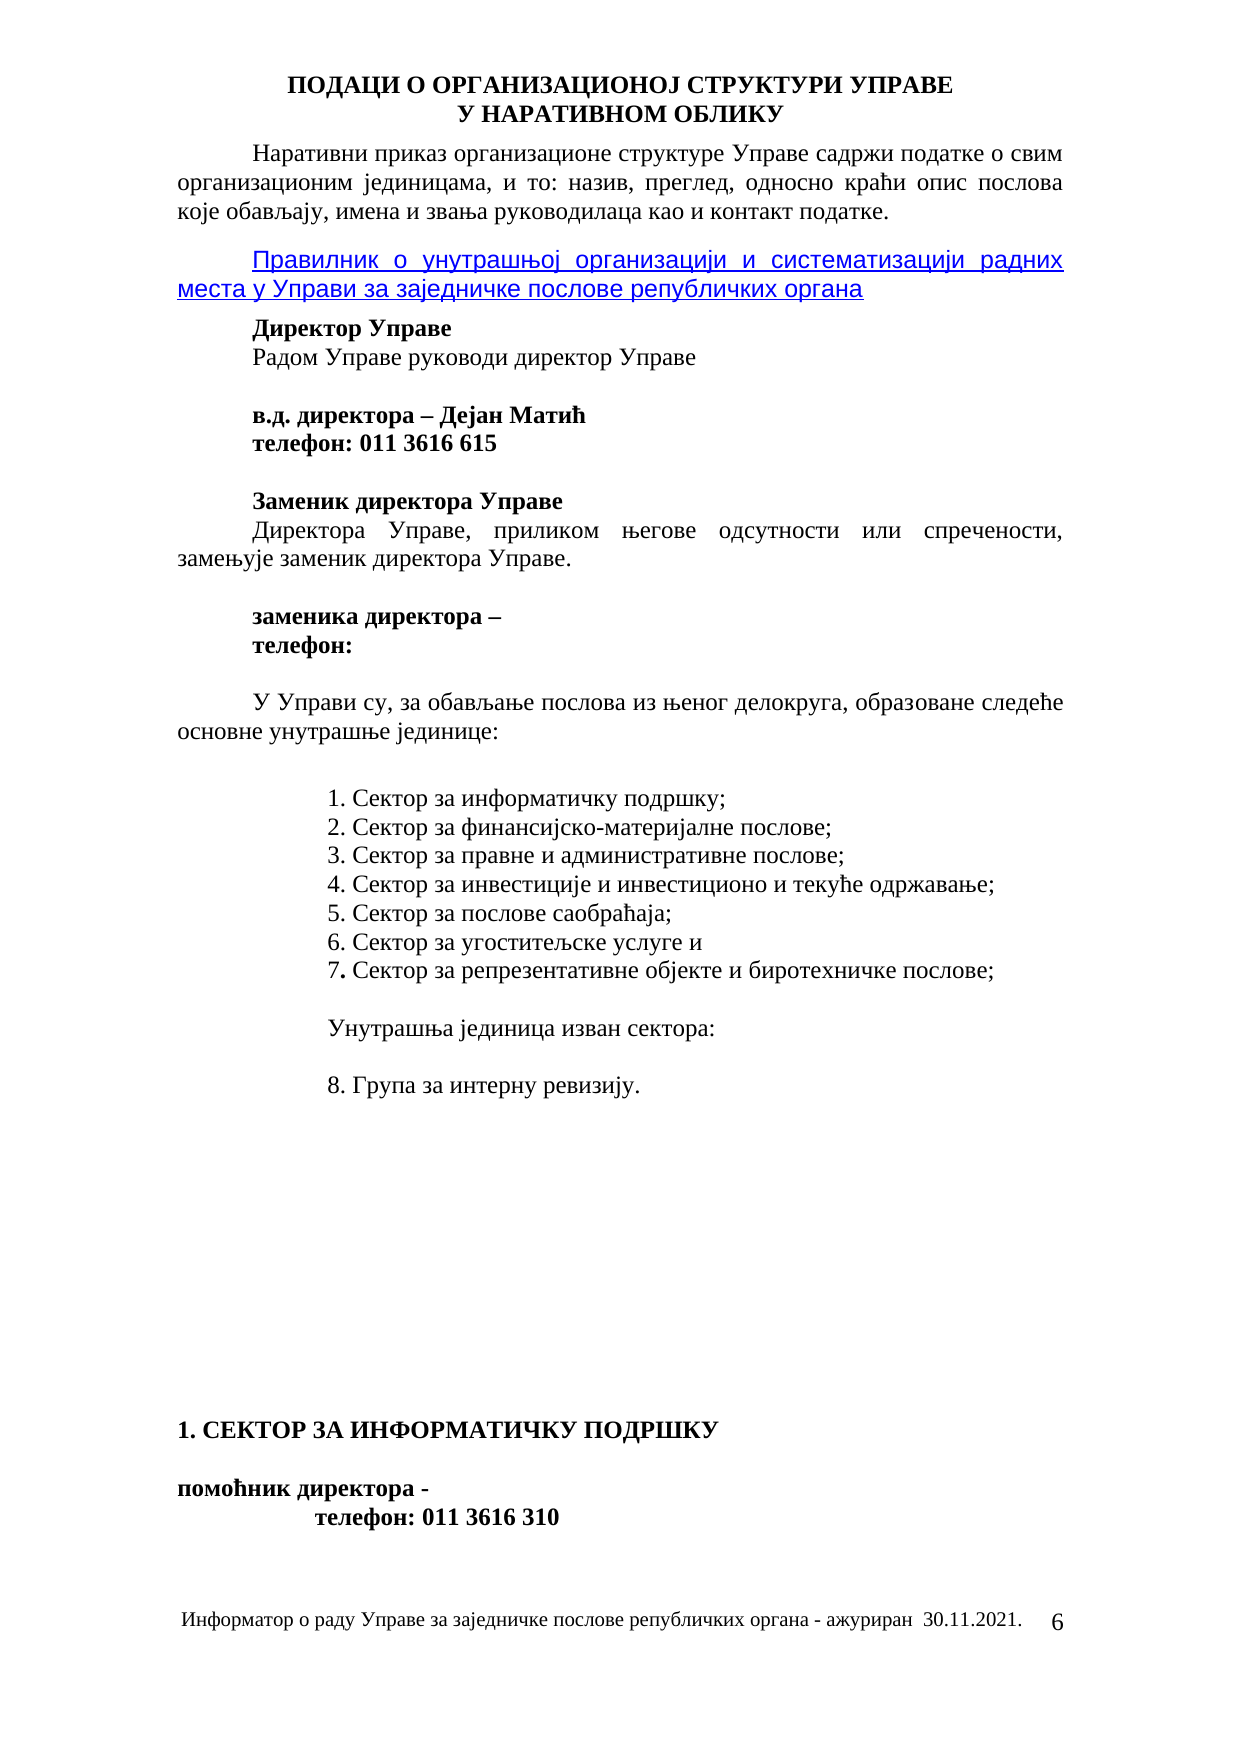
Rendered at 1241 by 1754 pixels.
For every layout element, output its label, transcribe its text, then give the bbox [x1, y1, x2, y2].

text телефон: [177, 630, 1063, 658]
text Правилник о унутрашњој организацији и систематизацији радних места у Управи за заједничке послове републичких органа [177, 246, 1063, 303]
text Наративни приказ организационе структуре Управе садржи податке о свим организационим јединицама, и то: назив, преглед, односно краћи опис послова које обављају, имена и звања руководилаца као и контакт податке. [177, 138, 1063, 225]
text Заменик директора Управе [177, 486, 1063, 515]
text 5. Сектор за послове саобраћаја; [177, 898, 1063, 927]
text Унутрашња јединица изван сектора: [177, 1013, 1063, 1042]
text 6. Сектор за угоститељске услуге и [177, 927, 1063, 956]
text Директор Управе [177, 313, 1063, 342]
text телефон: 011 3616 615 [177, 428, 1063, 457]
text помоћник директора - [177, 1473, 1063, 1502]
text в.д. директора – Дејан Матић [177, 400, 1063, 428]
text Радом Управе руководи директор Управе [177, 342, 1063, 371]
text Директора Управе, приликом његове одсутности или спречености, замењује заменик директора Управе. [177, 515, 1063, 572]
text ПОДАЦИ О ОРГАНИЗАЦИОНОЈ СТРУКТУРИ УПРАВЕ [177, 71, 1063, 99]
text заменика директора – [177, 601, 1063, 630]
text 3. Сектор за правне и административне послове; [177, 841, 1063, 869]
text 2. Сектор за финансијско-материјалне послове; [177, 812, 1063, 841]
text 7. Сектор за репрезентативне објекте и биротехничке послове; [177, 956, 1063, 984]
text 1. СЕКТОР ЗА ИНФОРМАТИЧКУ ПОДРШКУ [177, 1416, 1063, 1444]
text телефон: 011 3616 310 [177, 1502, 1063, 1531]
text У Управи су, за обављање послова из њеног делокруга, образоване следеће основне унутрашње јединице: [177, 687, 1063, 745]
text 1. Сектор за информатичку подршку; [177, 783, 1063, 812]
text 8. Група за интерну ревизију. [177, 1071, 1063, 1099]
text 4. Сектор за инвестиције и инвестиционо и текуће одржавање; [177, 869, 1063, 898]
text У НАРАТИВНОМ ОБЛИКУ [177, 99, 1063, 128]
